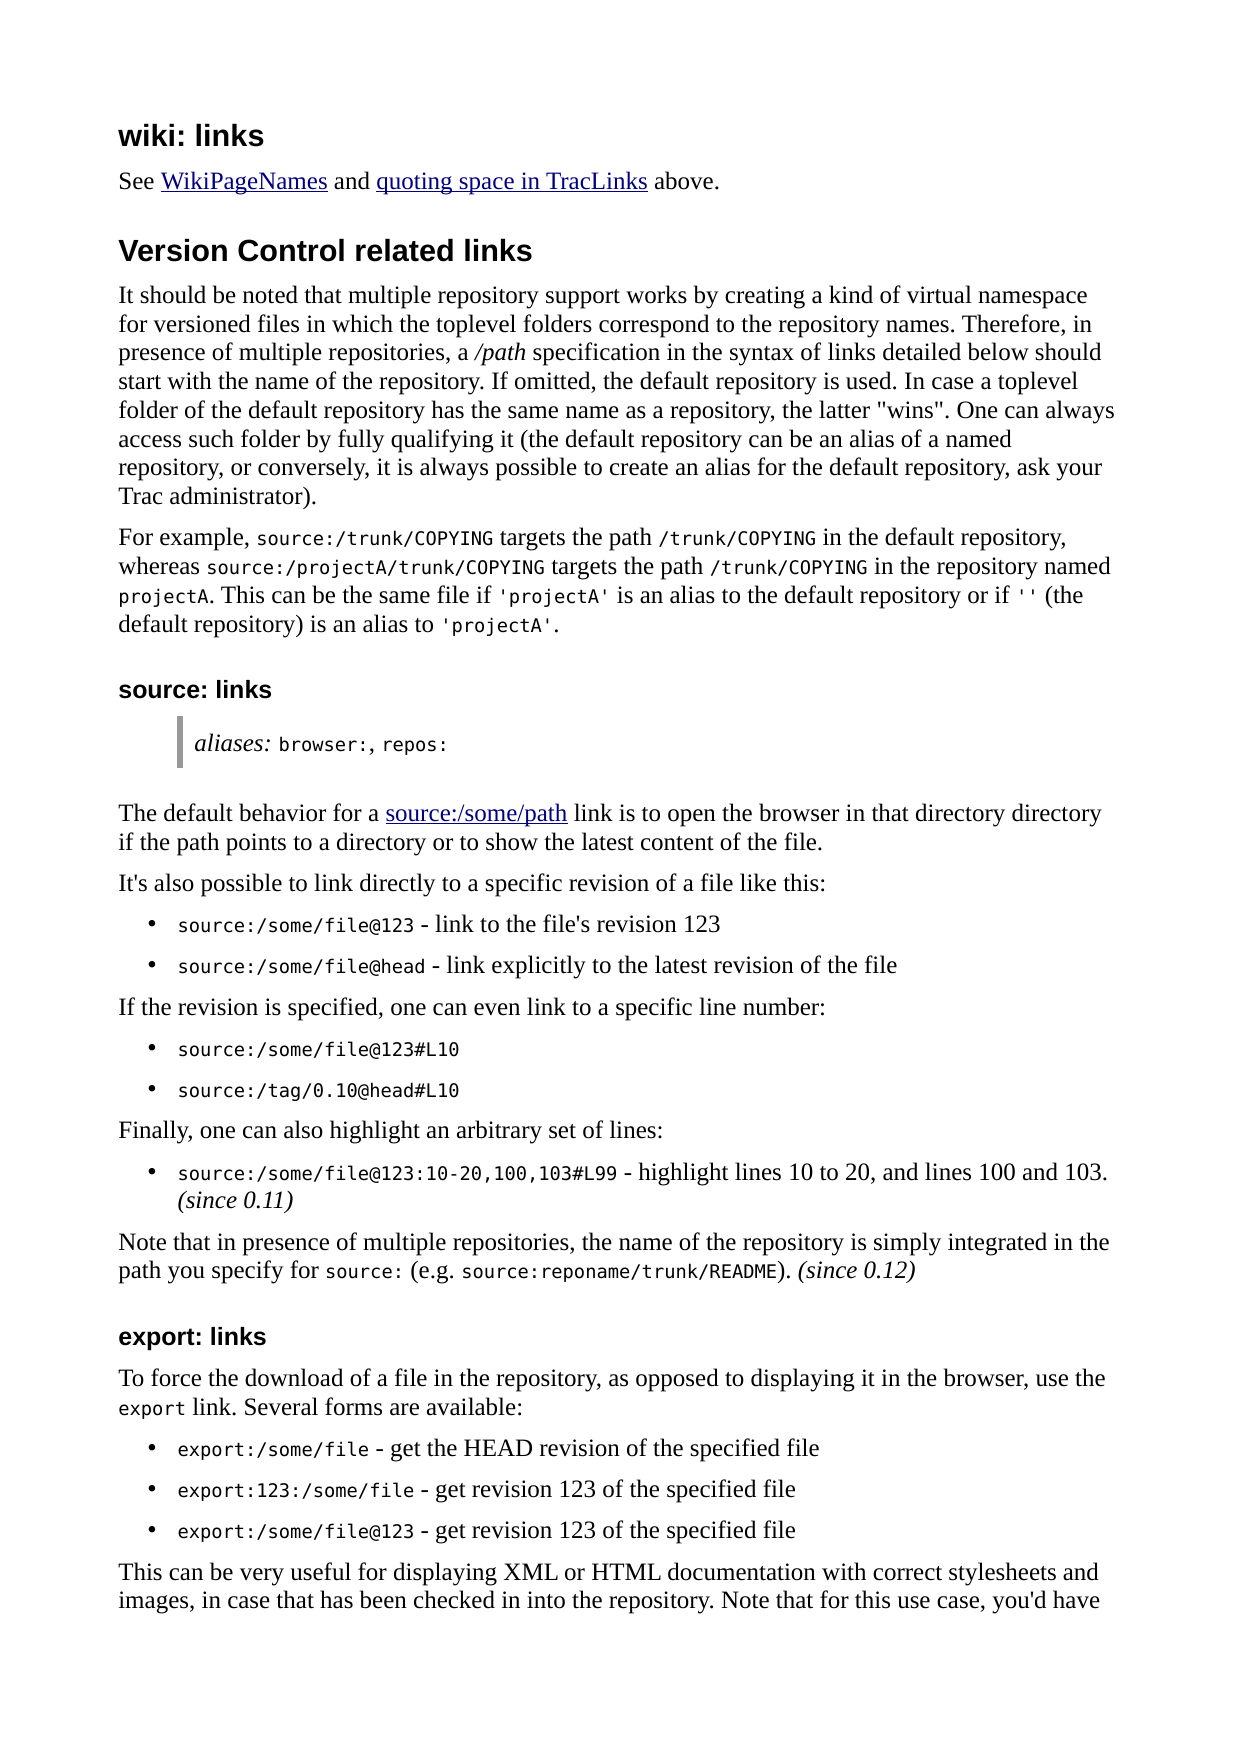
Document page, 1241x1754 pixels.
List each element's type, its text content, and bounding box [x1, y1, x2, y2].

subtitle source: links [118, 675, 1122, 704]
subtitle wiki: links [118, 118, 1122, 153]
list export:/some/file - get the HEAD revision of the specified file [148, 1433, 1122, 1462]
text The default behavior for a source:/some/path link is to open the browser in that directory directory if the path points to a directory or to show the latest content of the file. [118, 798, 1122, 856]
list export:/some/file@123 - get revision 123 of the specified file [148, 1516, 1122, 1544]
text Finally, one can also highlight an arbitrary set of lines: [118, 1116, 1122, 1144]
text For example, source:/trunk/COPYING targets the path /trunk/COPYING in the default repository, whereas source:/projectA/trunk/COPYING targets the path /trunk/COPYING in the repository named projectA. This can be the same file if 'projectA' is an alias to the default repository or if '' (the default repository) is an alias to 'projectA'. [118, 522, 1122, 637]
subtitle export: links [118, 1322, 1122, 1351]
text See WikiPageNames and quoting space in TracLinks above. [118, 166, 1122, 195]
list source:/some/file@123:10-20,100,103#L99 - highlight lines 10 to 20, and lines 100 and 103. (since 0.11) [148, 1157, 1122, 1214]
text It's also possible to link directly to a specific revision of a file like this: [118, 868, 1122, 897]
text Note that in presence of multiple repositories, the name of the repository is simply integrated in the path you specify for source: (e.g. source:reponame/trunk/README). (since 0.12) [118, 1227, 1122, 1284]
list source:/some/file@head - link explicitly to the latest revision of the file [148, 951, 1122, 979]
text To force the download of a file in the repository, as opposed to displaying it in the browser, use the export link. Several forms are available: [118, 1363, 1122, 1421]
text aliases: browser:, repos: [183, 716, 1063, 768]
list export:123:/some/file - get revision 123 of the specified file [148, 1474, 1122, 1503]
subtitle Version Control related links [118, 232, 1122, 267]
text If the revision is specified, one can even link to a specific line number: [118, 992, 1122, 1021]
list source:/some/file@123#L10 [148, 1033, 1122, 1062]
list source:/some/file@123 - link to the file's revision 123 [148, 909, 1122, 938]
text This can be very useful for displaying XML or HTML documentation with correct stylesheets and images, in case that has been checked in into the repository. Note that for this use case, you'd have [118, 1557, 1122, 1614]
text It should be noted that multiple repository support works by creating a kind of virtual namespace for versioned files in which the toplevel folders correspond to the repository names. Therefore, in presence of multiple repositories, a /path specification in the syntax of links detailed below should start with the name of the repository. If omitted, the default repository is used. In case a toplevel folder of the default repository has the same name as a repository, the latter "wins". One can always access such folder by fully qualifying it (the default repository can be an alias of a named repository, or conversely, it is always possible to create an alias for the default repository, ask your Trac administrator). [118, 280, 1122, 510]
list source:/tag/0.10@head#L10 [148, 1074, 1122, 1103]
